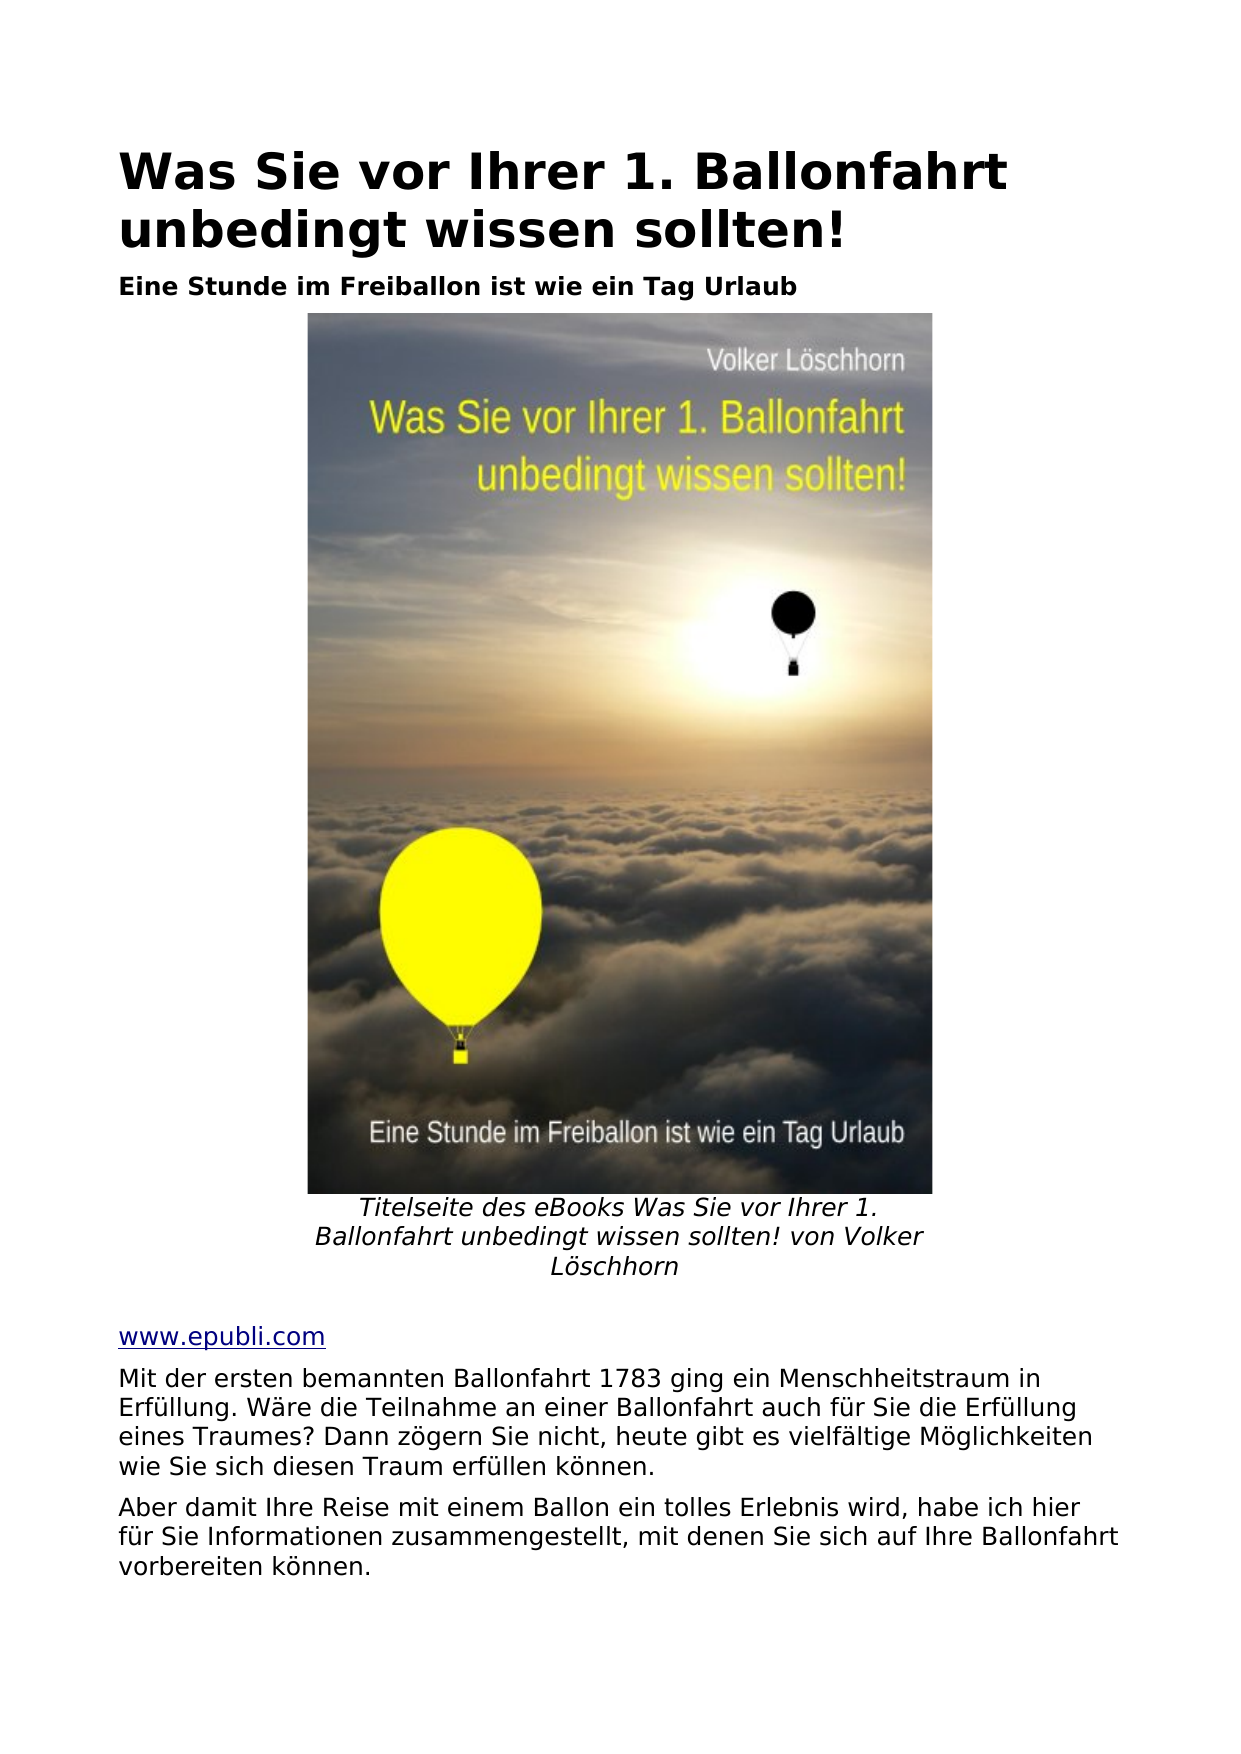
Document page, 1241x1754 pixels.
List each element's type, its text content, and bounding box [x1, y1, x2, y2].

text Titelseite des eBooks Was Sie vor Ihrer 1. Ballonfahrt unbedingt wissen sollten! von Volker Löschhorn [308, 1194, 933, 1281]
text www.epubli.com [118, 1323, 1122, 1352]
picture [307, 313, 933, 1194]
text Aber damit Ihre Reise mit einem Ballon ein tolles Erlebnis wird, habe ich hier für Sie Informationen zusammengestellt, mit denen Sie sich auf Ihre Ballonfahrt vorbereiten können. [118, 1493, 1122, 1581]
text Mit der ersten bemannten Ballonfahrt 1783 ging ein Menschheitstraum in Erfüllung. Wäre die Teilnahme an einer Ballonfahrt auch für Sie die Erfüllung eines Traumes? Dann zögern Sie nicht, heute gibt es vielfältige Möglichkeiten wie Sie sich diesen Traum erfüllen können. [118, 1364, 1122, 1481]
text Eine Stunde im Freiballon ist wie ein Tag Urlaub [118, 272, 1122, 301]
subtitle Was Sie vor Ihrer 1. Ballonfahrt unbedingt wissen sollten! [118, 143, 1122, 259]
